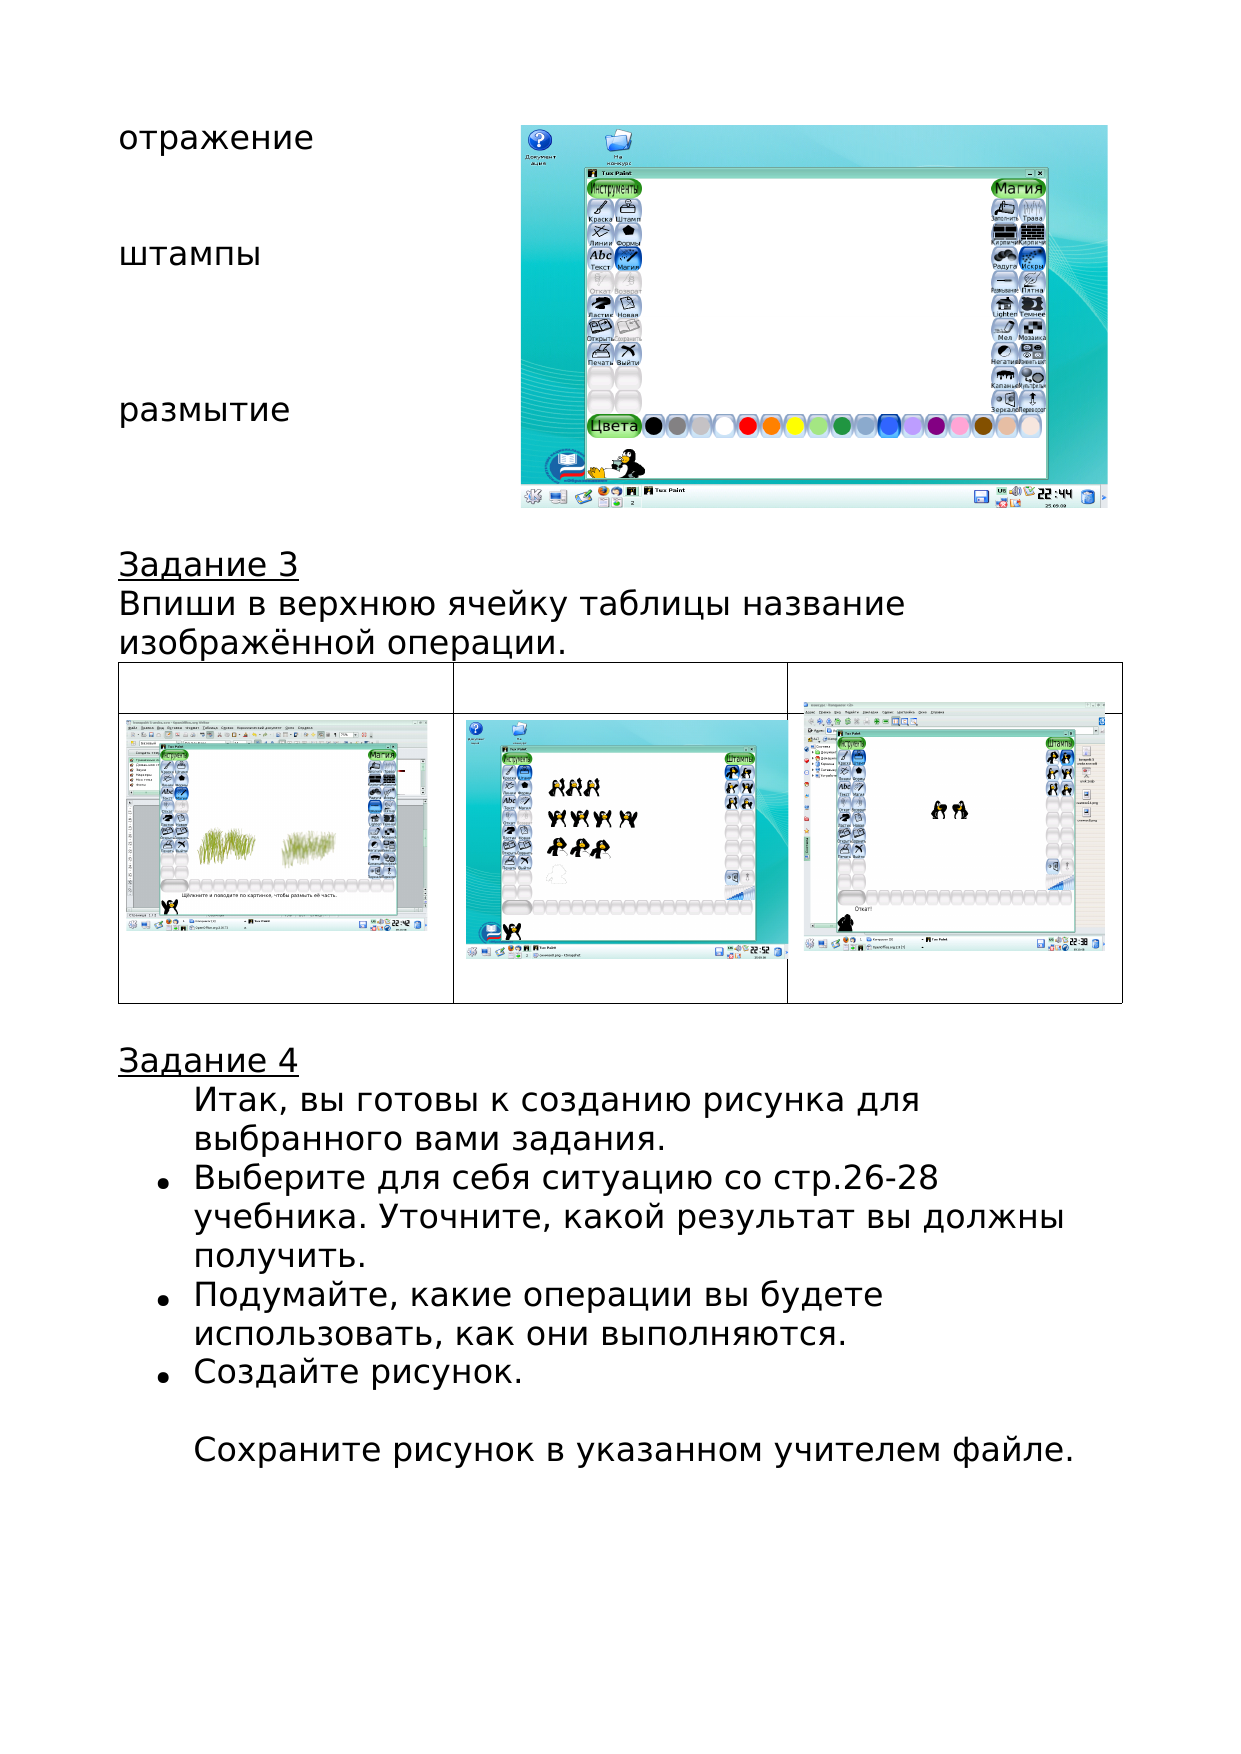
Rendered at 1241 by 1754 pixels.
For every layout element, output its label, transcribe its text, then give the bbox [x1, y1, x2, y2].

table_header [119, 663, 453, 712]
table_header [788, 663, 1122, 712]
text отражение [118, 118, 1122, 157]
picture [520, 125, 1108, 508]
list Выберите для себя ситуацию со стр.26-28 учебника. Уточните, какой результат вы должны получить. [156, 1158, 1122, 1275]
table_cell [788, 714, 1122, 958]
table_header [454, 663, 787, 712]
text размытие [118, 390, 520, 429]
text Задание 3 [118, 546, 1122, 584]
text [1108, 390, 1122, 429]
table_cell [454, 959, 787, 1003]
picture [803, 702, 1105, 951]
picture [466, 720, 789, 959]
picture [126, 720, 428, 931]
text Впиши в верхнюю ячейку таблицы название изображённой операции. [118, 584, 1122, 662]
table_cell [788, 959, 1122, 1003]
list Итак, вы готовы к созданию рисунка для выбранного вами задания. [156, 1081, 1122, 1158]
list Подумайте, какие операции вы будете использовать, как они выполняются. [156, 1275, 1122, 1353]
text штампы [118, 235, 520, 273]
list Создайте рисунок. [156, 1353, 1122, 1392]
table_cell [119, 714, 453, 1003]
table_cell [454, 714, 787, 958]
text Задание 4 [118, 1042, 1122, 1081]
list Сохраните рисунок в указанном учителем файле. [156, 1431, 1122, 1469]
text [1108, 235, 1122, 273]
